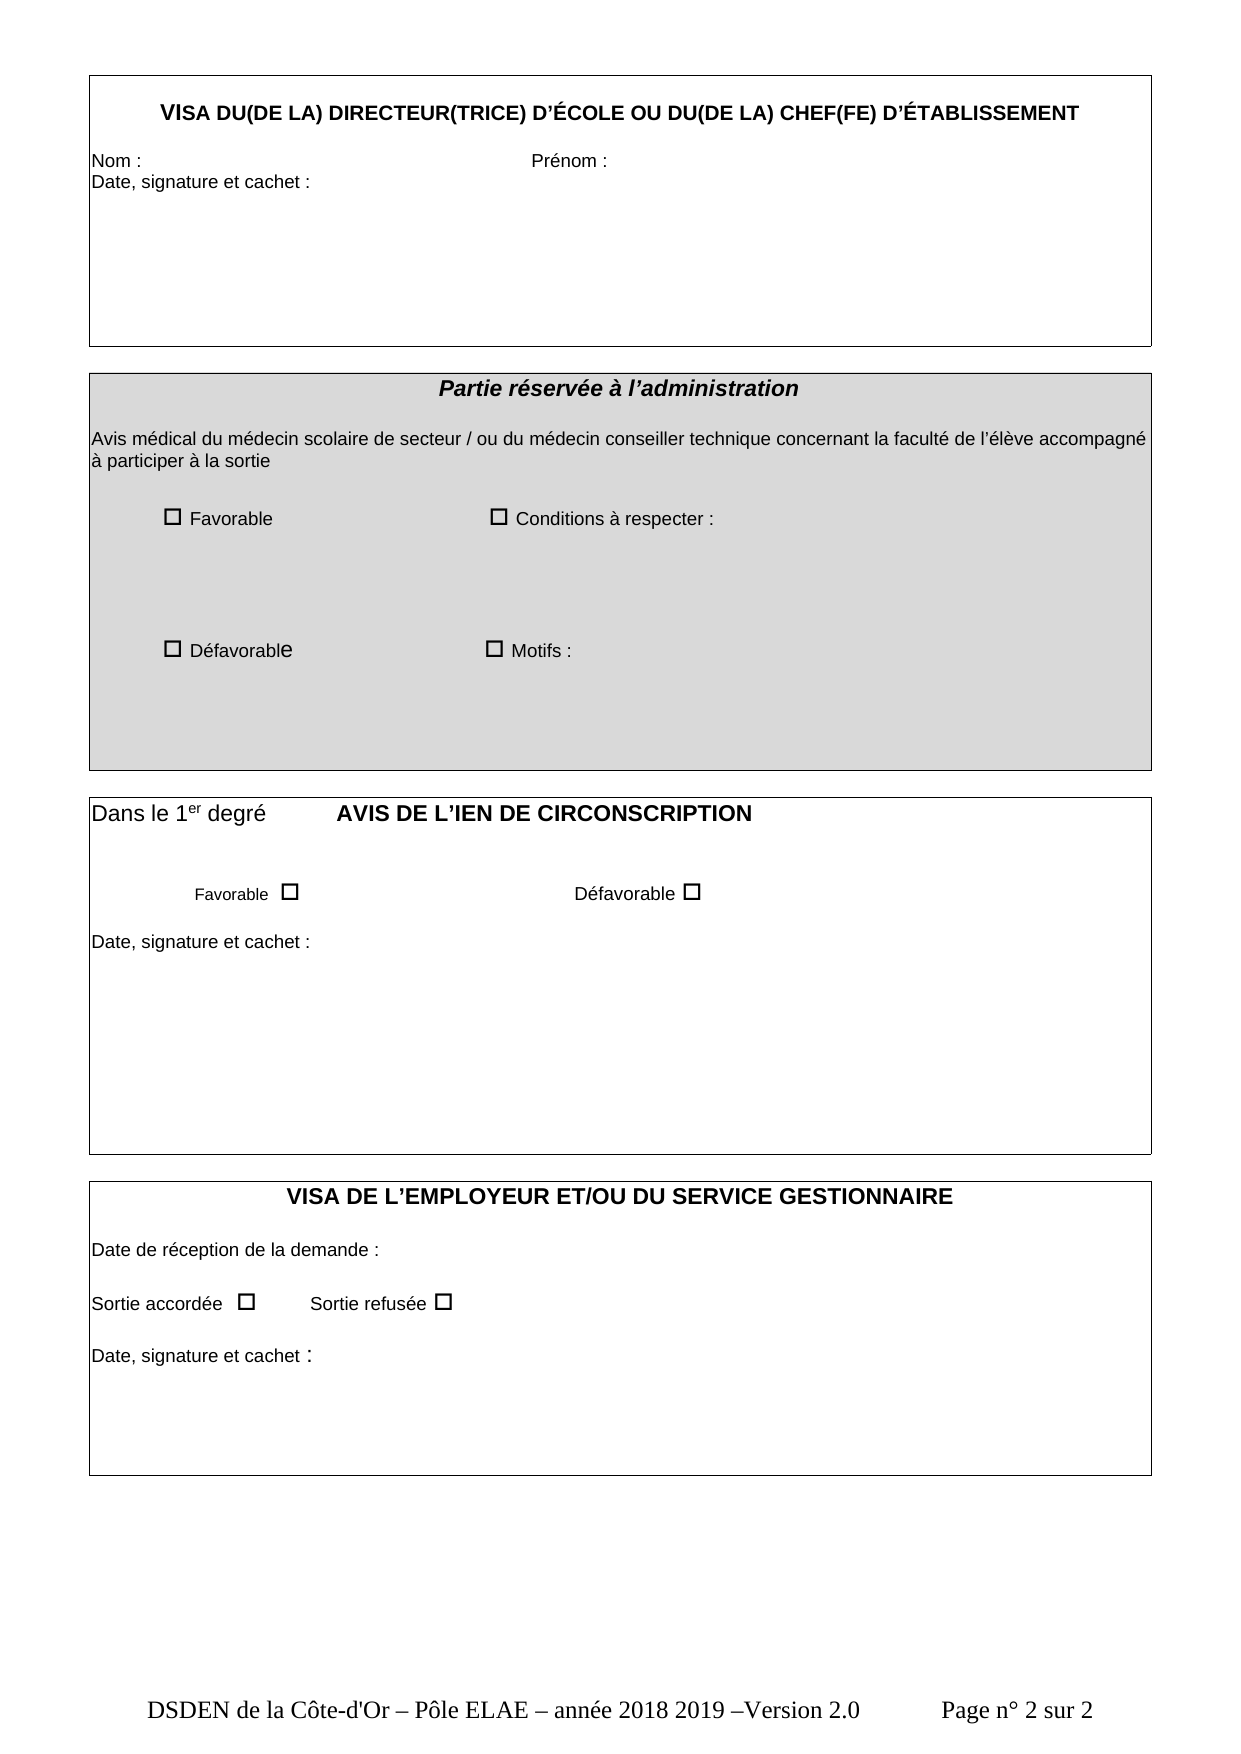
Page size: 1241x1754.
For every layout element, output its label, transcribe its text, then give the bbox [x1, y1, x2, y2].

text VISA DE L’EMPLOYEUR ET/OU DU SERVICE GESTIONNAIRE [90, 1182, 1151, 1209]
text Date, signature et cachet : [90, 1339, 1151, 1368]
text Nom : Prénom : [90, 147, 1151, 168]
text Avis médical du médecin scolaire de secteur / ou du médecin conseiller technique concernant la faculté de l’élève accompagné à participer à la sortie [90, 425, 1151, 471]
text Date de réception de la demande : [90, 1236, 1151, 1260]
text Favorable  Défavorable  [90, 876, 1151, 905]
text Date, signature et cachet : [90, 929, 1151, 953]
text Partie réservée à l’administration [90, 374, 1151, 399]
text Visa du(DE LA) directeur(TRICE) d’école ou du(DE LA) chef(FE) d’établissement [90, 97, 1151, 126]
text  Favorable  Conditions à respecter : [90, 502, 1151, 528]
text Date, signature et cachet : [90, 168, 1151, 193]
text Dans le 1er degré avis DE L’ien de circonscription [90, 798, 1151, 826]
text Sortie accordée  Sortie refusée  [90, 1286, 1151, 1315]
text  Défavorable  Motifs : [90, 633, 1151, 660]
